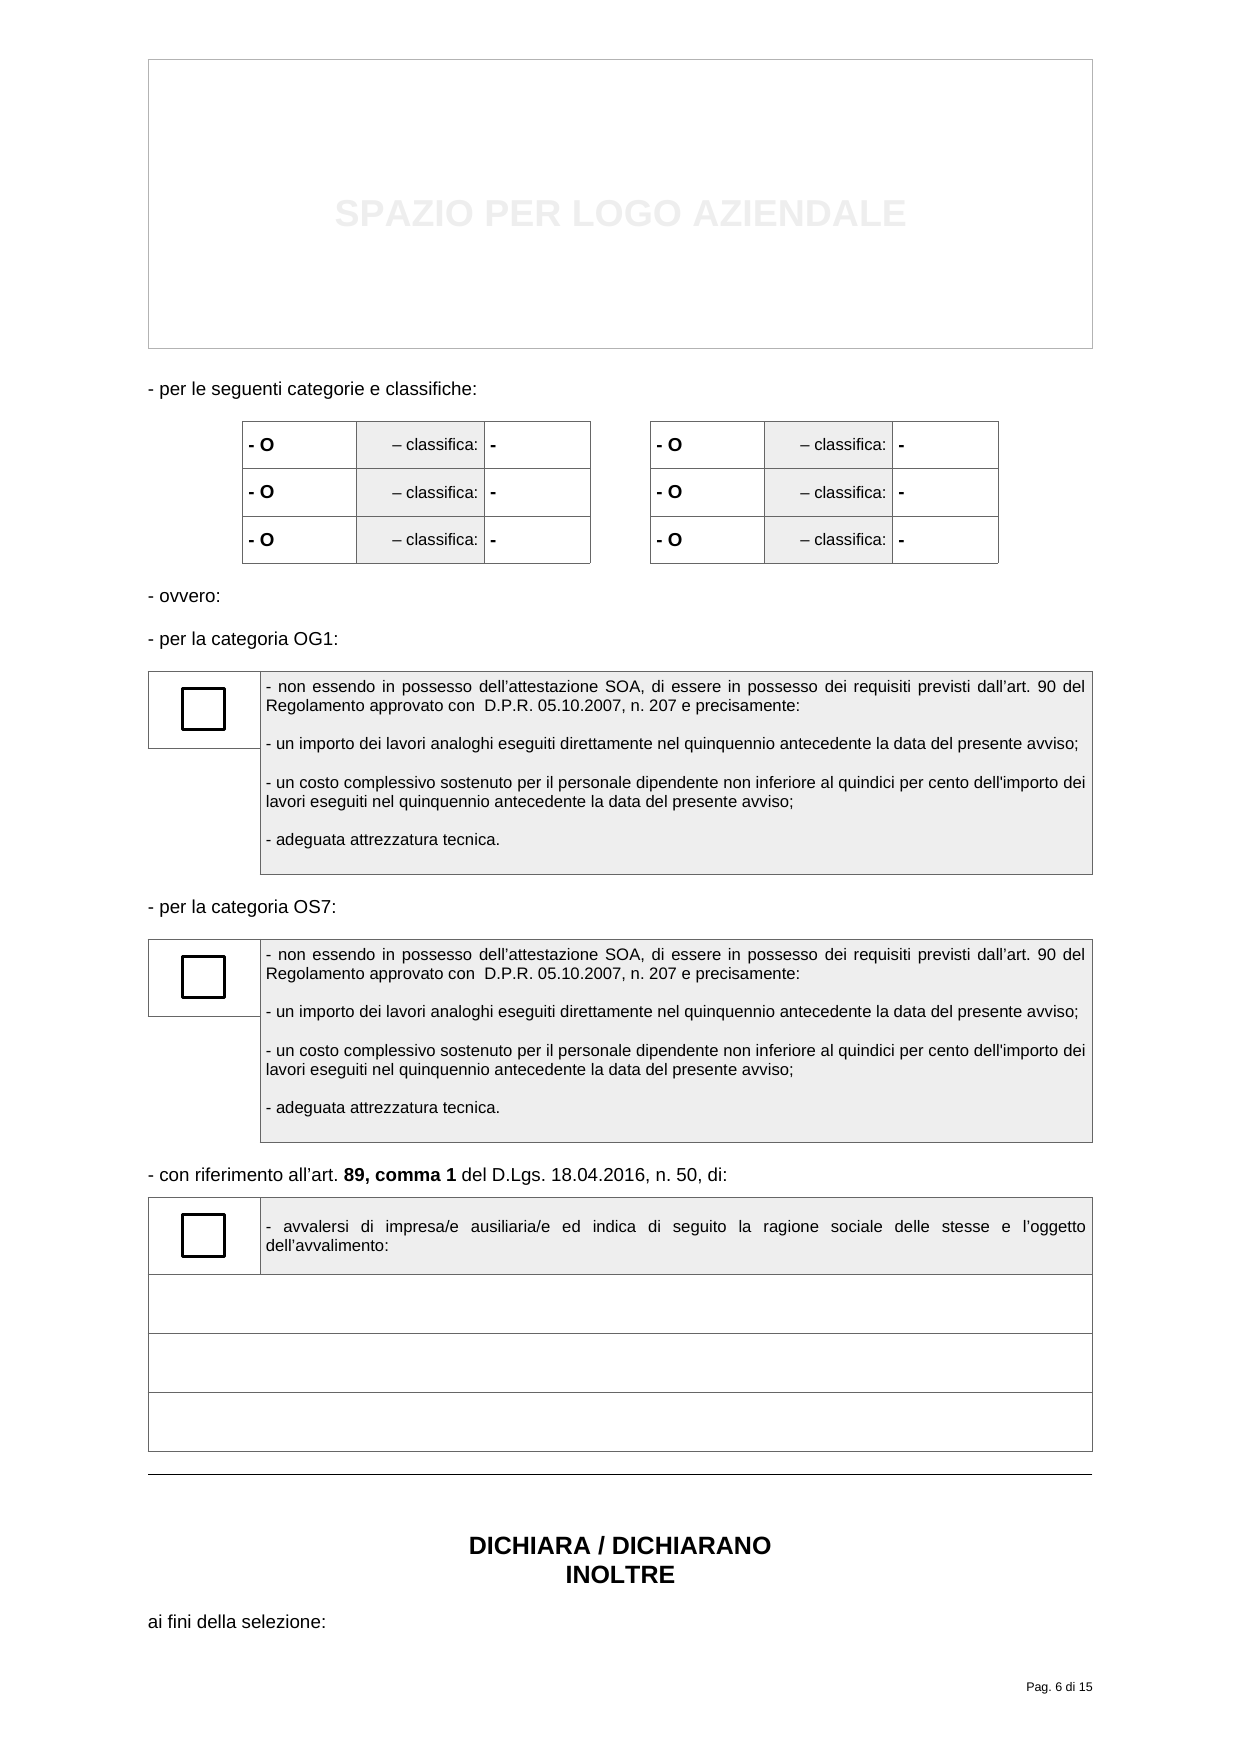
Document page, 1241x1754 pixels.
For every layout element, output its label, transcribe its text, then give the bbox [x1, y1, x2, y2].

text - per la categoria OS7: [148, 896, 1092, 917]
table_header - non essendo in possesso dell’attestazione SOA, di essere in possesso dei requisiti previsti dall’art. 90 del Regolamento approvato con D.P.R. 05.10.2007, n. 207 e precisamente: - un importo dei lavori analoghi eseguiti direttamente nel quinquennio antecedente la data del presente avviso; - un costo complessivo sostenuto per il personale dipendente non inferiore al quindici per cento dell'importo dei lavori eseguiti nel quinquennio antecedente la data del presente avviso; - adeguata attrezzatura tecnica. [261, 940, 1092, 1142]
text - per le seguenti categorie e classifiche: [148, 378, 1092, 399]
table_cell [591, 468, 650, 516]
table_header - O [243, 422, 356, 468]
table_header [591, 421, 650, 468]
table_cell - O [243, 469, 356, 516]
table_cell [148, 1017, 260, 1142]
table_cell [149, 1334, 1092, 1392]
table_cell - [485, 469, 590, 516]
text - ovvero: [148, 584, 1092, 606]
table_header [149, 940, 260, 1016]
table_cell - O [243, 517, 356, 563]
table_header - [893, 422, 998, 468]
table_header - O [651, 422, 764, 468]
text - per la categoria OG1: [148, 628, 1092, 649]
table_header - non essendo in possesso dell’attestazione SOA, di essere in possesso dei requisiti previsti dall’art. 90 del Regolamento approvato con D.P.R. 05.10.2007, n. 207 e precisamente: - un importo dei lavori analoghi eseguiti direttamente nel quinquennio antecedente la data del presente avviso; - un costo complessivo sostenuto per il personale dipendente non inferiore al quindici per cento dell'importo dei lavori eseguiti nel quinquennio antecedente la data del presente avviso; - adeguata attrezzatura tecnica. [261, 672, 1092, 874]
table_cell - O [651, 517, 764, 563]
table_header – classifica: [357, 422, 484, 468]
text DICHIARA / DICHIARANO [148, 1531, 1092, 1560]
table_cell – classifica: [357, 469, 484, 516]
table_cell [149, 1393, 1092, 1451]
table_cell - [893, 469, 998, 516]
table_cell [149, 1275, 1092, 1333]
table_cell – classifica: [765, 517, 892, 563]
table_cell [148, 749, 260, 874]
table_header - avvalersi di impresa/e ausiliaria/e ed indica di seguito la ragione sociale delle stesse e l’oggetto dell’avvalimento: [261, 1198, 1092, 1274]
text - con riferimento all’art. 89, comma 1 del D.Lgs. 18.04.2016, n. 50, di: [148, 1164, 1092, 1185]
table_cell - [893, 517, 998, 563]
table_header [149, 1198, 260, 1274]
table_cell - O [651, 469, 764, 516]
table_header [149, 672, 260, 748]
text INOLTRE [148, 1560, 1092, 1589]
table_cell – classifica: [765, 469, 892, 516]
table_cell [591, 516, 650, 563]
table_cell - [485, 517, 590, 563]
table_header - [485, 422, 590, 468]
table_cell – classifica: [357, 517, 484, 563]
text ai fini della selezione: [148, 1610, 1092, 1632]
table_header – classifica: [765, 422, 892, 468]
